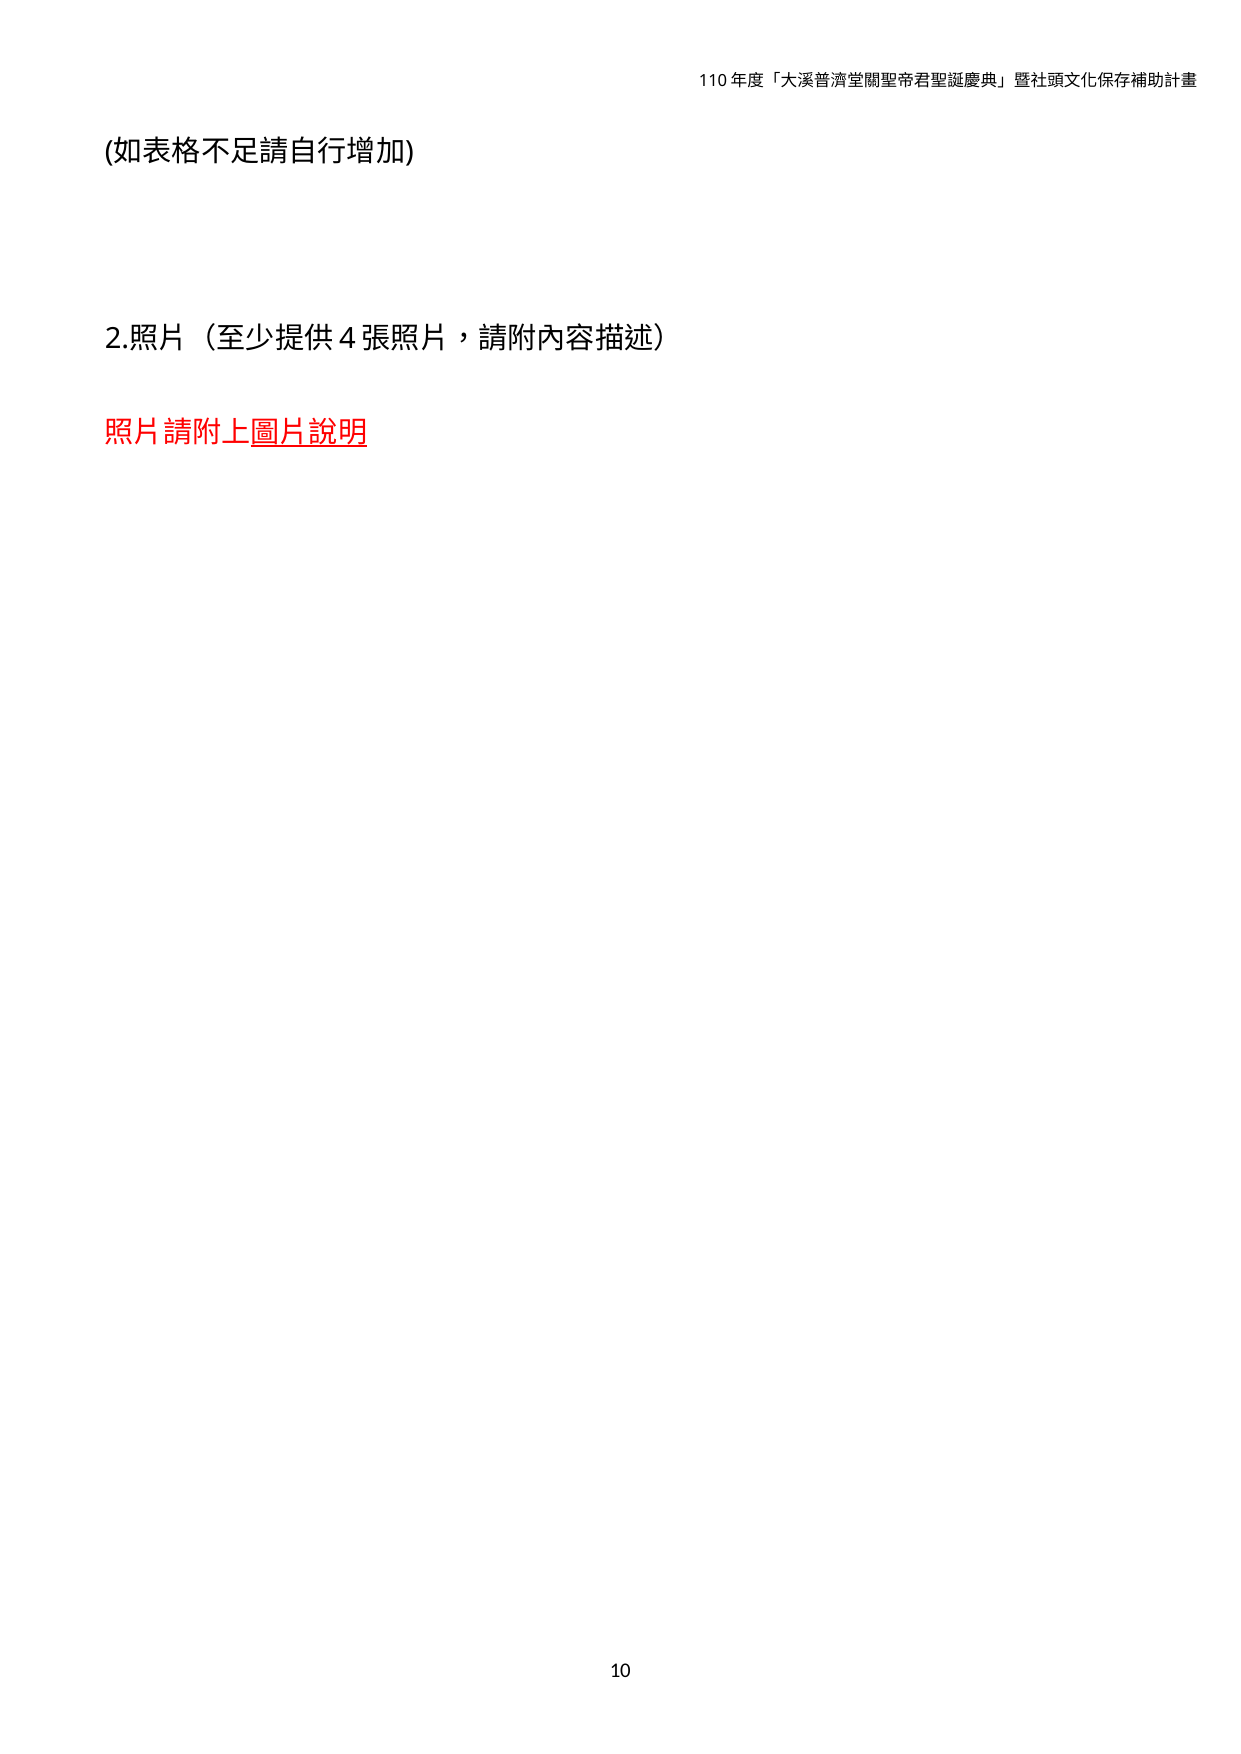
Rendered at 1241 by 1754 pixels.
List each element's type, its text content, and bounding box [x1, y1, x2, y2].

text 2.照片（至少提供4張照片，請附內容描述） [75, 298, 1165, 373]
text (如表格不足請自行增加) [75, 111, 1165, 186]
text 照片請附上圖片說明 [75, 392, 1165, 467]
